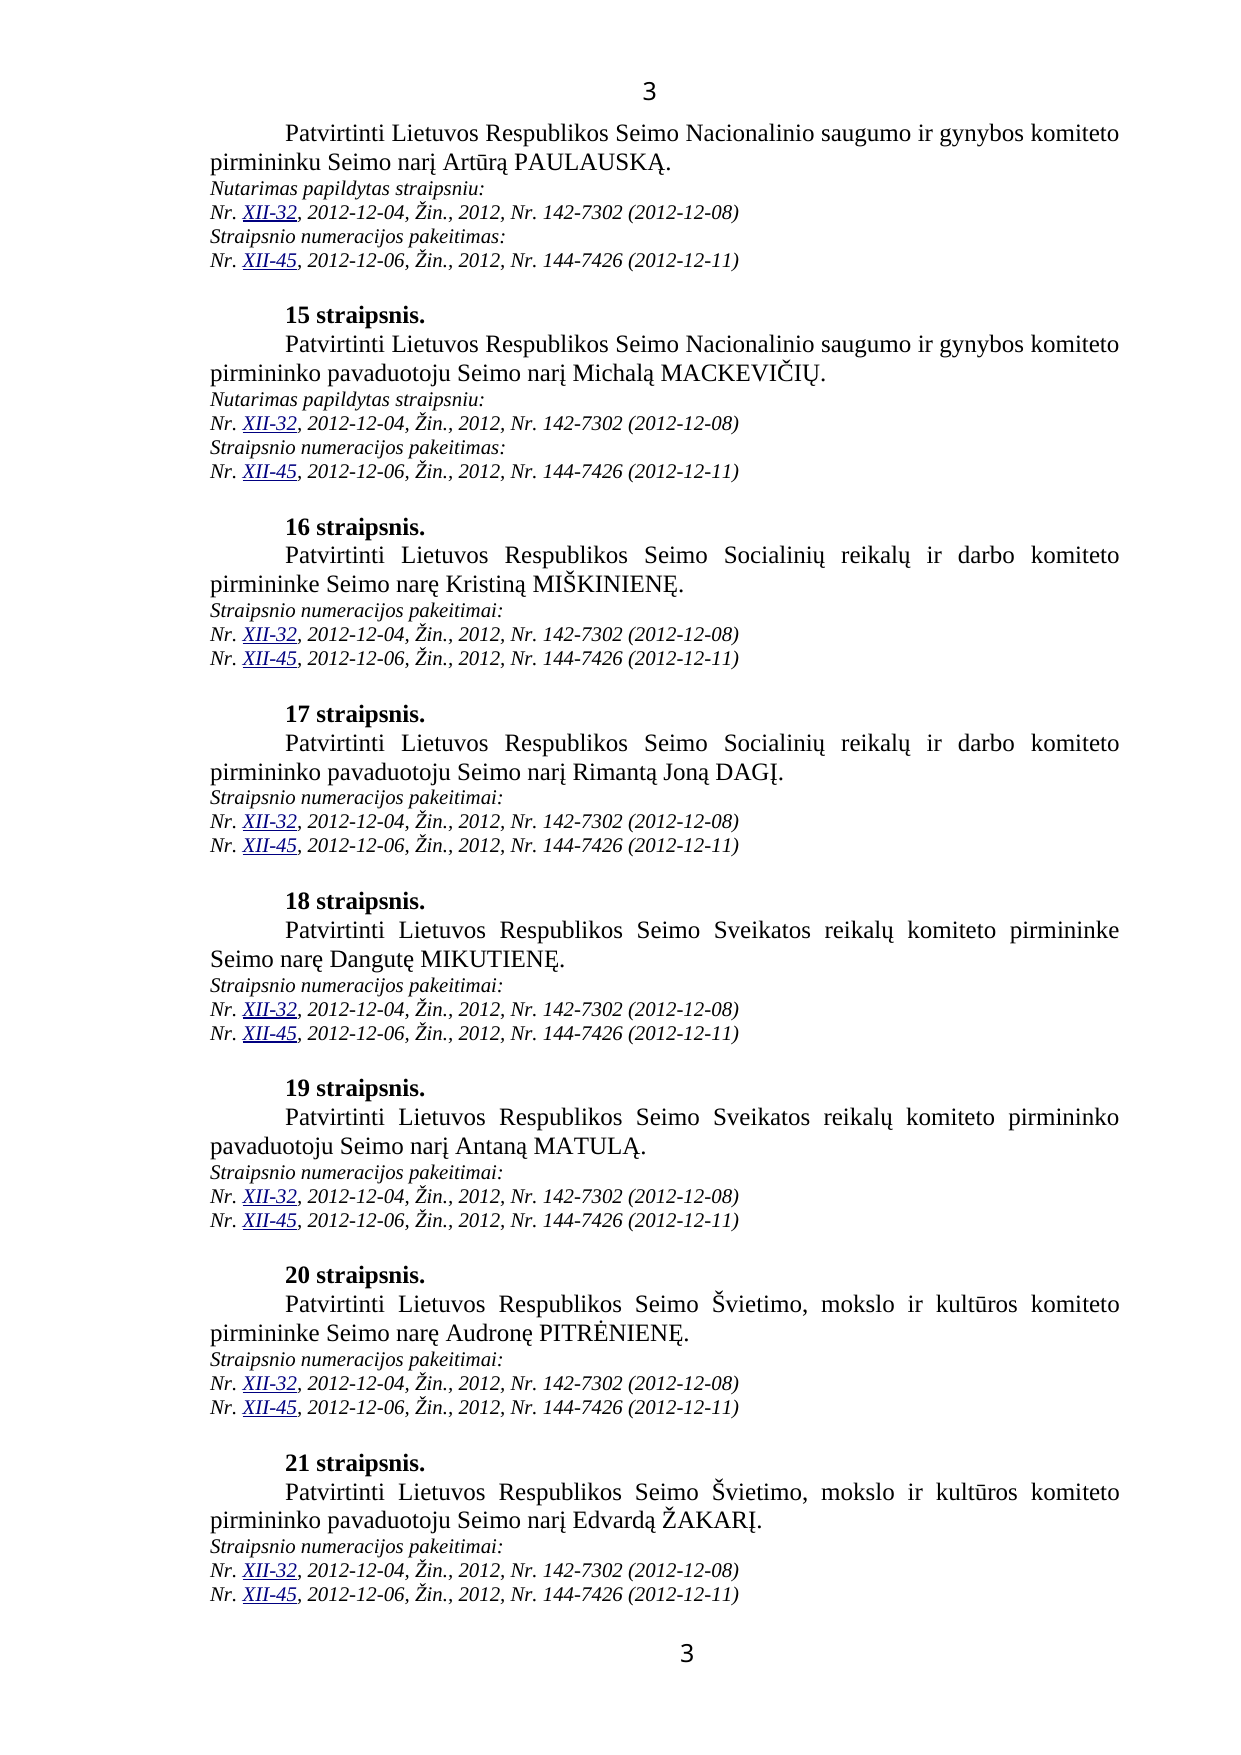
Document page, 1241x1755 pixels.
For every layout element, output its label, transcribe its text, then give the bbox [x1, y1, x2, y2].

text Nr. XII-32, 2012-12-04, Žin., 2012, Nr. 142-7302 (2012-12-08) [210, 997, 1120, 1021]
text Straipsnio numeracijos pakeitimai: [210, 972, 1120, 997]
text Nr. XII-45, 2012-12-06, Žin., 2012, Nr. 144-7426 (2012-12-11) [210, 833, 1120, 857]
text Nr. XII-32, 2012-12-04, Žin., 2012, Nr. 142-7302 (2012-12-08) [210, 1371, 1120, 1395]
text Nr. XII-45, 2012-12-06, Žin., 2012, Nr. 144-7426 (2012-12-11) [210, 1208, 1120, 1232]
text Straipsnio numeracijos pakeitimai: [210, 1160, 1120, 1184]
text Patvirtinti Lietuvos Respublikos Seimo Sveikatos reikalų komiteto pirmininko pavaduotoju Seimo narį Antaną MATULĄ. [210, 1102, 1120, 1160]
text Patvirtinti Lietuvos Respublikos Seimo Sveikatos reikalų komiteto pirmininke Seimo narę Dangutę MIKUTIENĘ. [210, 915, 1120, 972]
text Nr. XII-32, 2012-12-04, Žin., 2012, Nr. 142-7302 (2012-12-08) [210, 809, 1120, 833]
text Patvirtinti Lietuvos Respublikos Seimo Socialinių reikalų ir darbo komiteto pirmininke Seimo narę Kristiną MIŠKINIENĘ. [210, 541, 1120, 598]
text Nr. XII-45, 2012-12-06, Žin., 2012, Nr. 144-7426 (2012-12-11) [210, 646, 1120, 670]
text 18 straipsnis. [210, 886, 1120, 915]
text Patvirtinti Lietuvos Respublikos Seimo Švietimo, mokslo ir kultūros komiteto pirmininko pavaduotoju Seimo narį Edvardą ŽAKARĮ. [210, 1477, 1120, 1534]
text Nr. XII-45, 2012-12-06, Žin., 2012, Nr. 144-7426 (2012-12-11) [210, 1395, 1120, 1419]
text 17 straipsnis. [210, 699, 1120, 728]
text 21 straipsnis. [210, 1448, 1120, 1477]
text Straipsnio numeracijos pakeitimai: [210, 598, 1120, 622]
text 16 straipsnis. [210, 512, 1120, 541]
text Nr. XII-32, 2012-12-04, Žin., 2012, Nr. 142-7302 (2012-12-08) [210, 411, 1120, 435]
text Patvirtinti Lietuvos Respublikos Seimo Švietimo, mokslo ir kultūros komiteto pirmininke Seimo narę Audronę PITRĖNIENĘ. [210, 1289, 1120, 1347]
text Nr. XII-32, 2012-12-04, Žin., 2012, Nr. 142-7302 (2012-12-08) [210, 1184, 1120, 1208]
text Nutarimas papildytas straipsniu: [210, 176, 1120, 200]
text Nr. XII-32, 2012-12-04, Žin., 2012, Nr. 142-7302 (2012-12-08) [210, 1558, 1120, 1582]
text Nr. XII-45, 2012-12-06, Žin., 2012, Nr. 144-7426 (2012-12-11) [210, 1582, 1120, 1606]
text Straipsnio numeracijos pakeitimas: [210, 435, 1120, 459]
text Straipsnio numeracijos pakeitimai: [210, 785, 1120, 809]
text Patvirtinti Lietuvos Respublikos Seimo Nacionalinio saugumo ir gynybos komiteto pirmininko pavaduotoju Seimo narį Michalą MACKEVIČIŲ. [210, 329, 1120, 387]
text Nutarimas papildytas straipsniu: [210, 387, 1120, 411]
text Straipsnio numeracijos pakeitimai: [210, 1347, 1120, 1371]
text Nr. XII-45, 2012-12-06, Žin., 2012, Nr. 144-7426 (2012-12-11) [210, 459, 1120, 483]
text Patvirtinti Lietuvos Respublikos Seimo Nacionalinio saugumo ir gynybos komiteto pirmininku Seimo narį Artūrą PAULAUSKĄ. [210, 118, 1120, 176]
text Nr. XII-45, 2012-12-06, Žin., 2012, Nr. 144-7426 (2012-12-11) [210, 1021, 1120, 1045]
text 19 straipsnis. [210, 1073, 1120, 1102]
text Nr. XII-32, 2012-12-04, Žin., 2012, Nr. 142-7302 (2012-12-08) [210, 622, 1120, 646]
text 20 straipsnis. [210, 1261, 1120, 1289]
text Nr. XII-32, 2012-12-04, Žin., 2012, Nr. 142-7302 (2012-12-08) [210, 200, 1120, 224]
text Straipsnio numeracijos pakeitimai: [210, 1534, 1120, 1558]
text Patvirtinti Lietuvos Respublikos Seimo Socialinių reikalų ir darbo komiteto pirmininko pavaduotoju Seimo narį Rimantą Joną DAGĮ. [210, 728, 1120, 785]
text 15 straipsnis. [210, 301, 1120, 329]
text Nr. XII-45, 2012-12-06, Žin., 2012, Nr. 144-7426 (2012-12-11) [210, 248, 1120, 272]
text Straipsnio numeracijos pakeitimas: [210, 224, 1120, 248]
